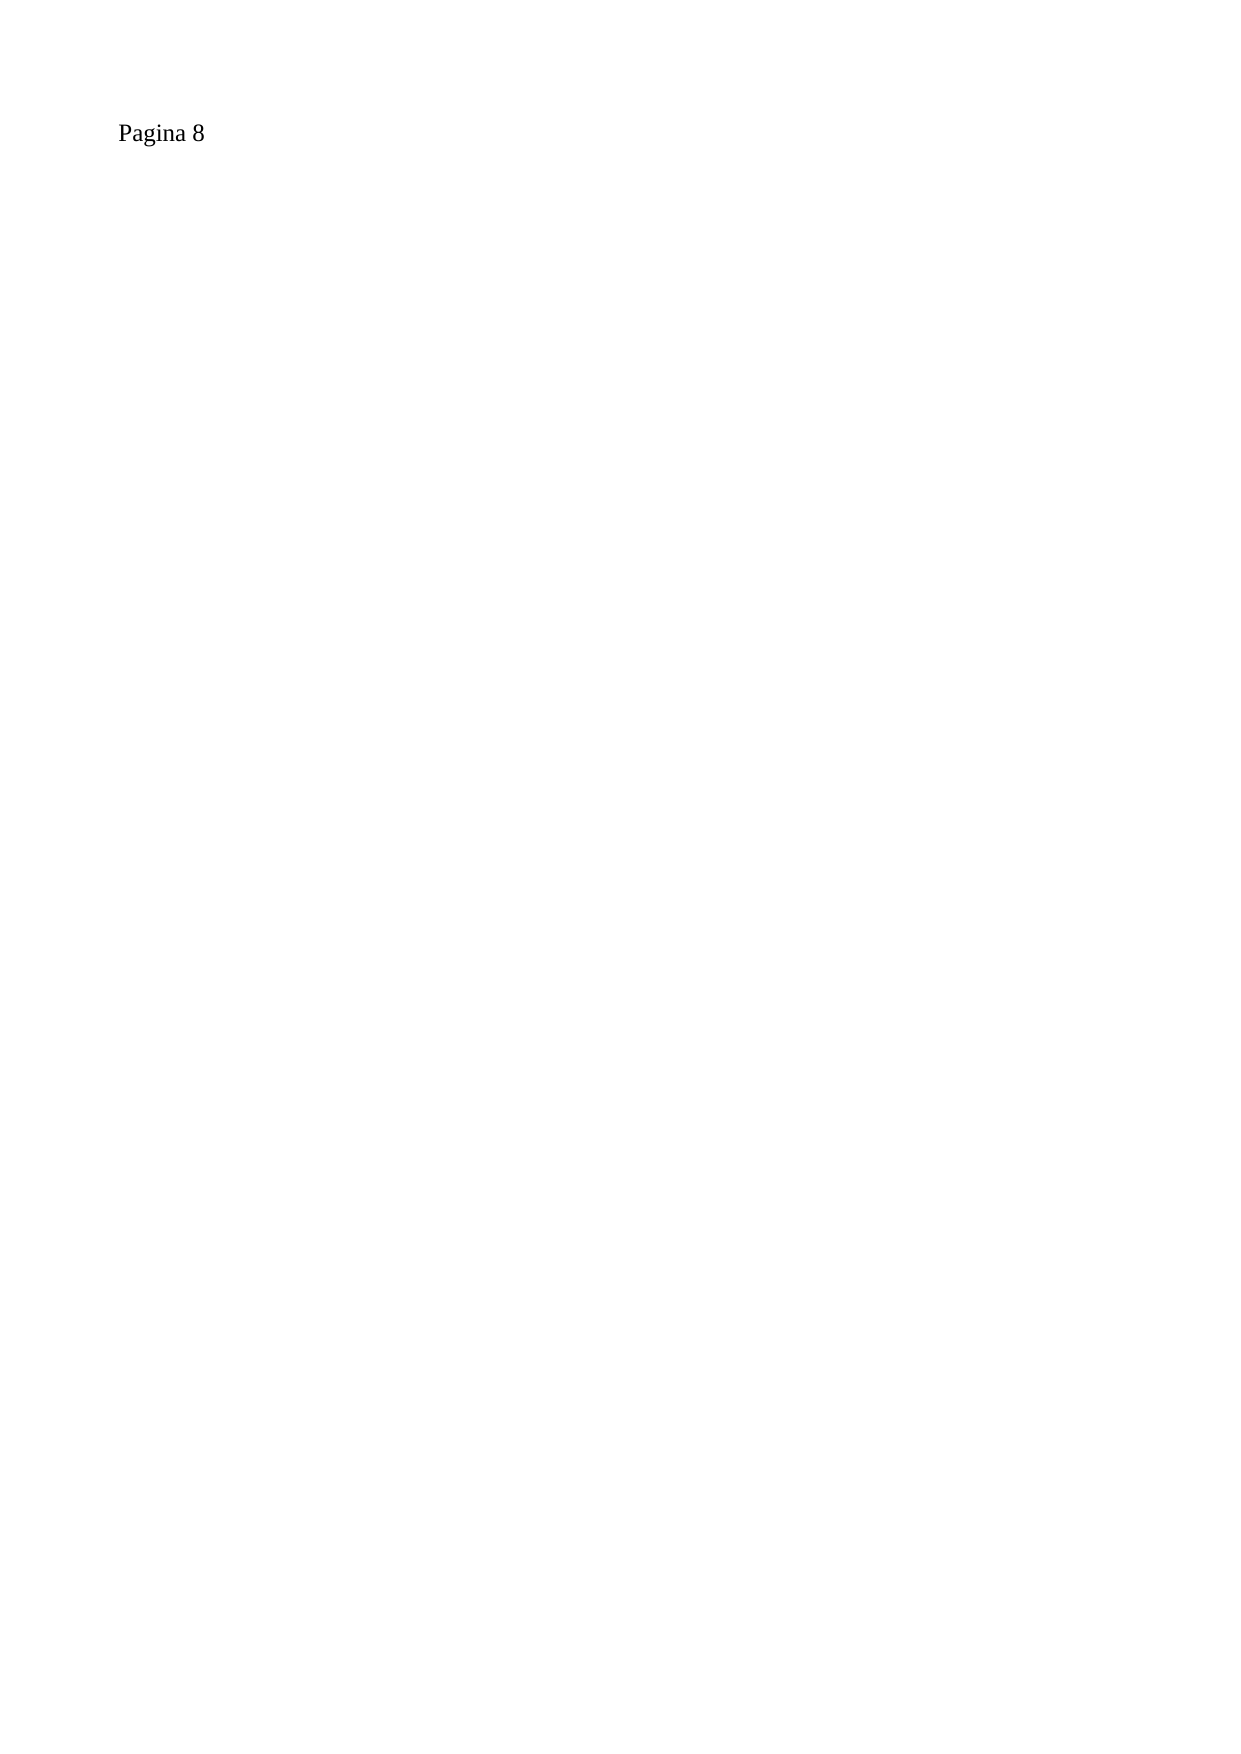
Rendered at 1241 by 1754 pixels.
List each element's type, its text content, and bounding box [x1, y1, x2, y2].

text Pagina 8 [118, 118, 1122, 147]
